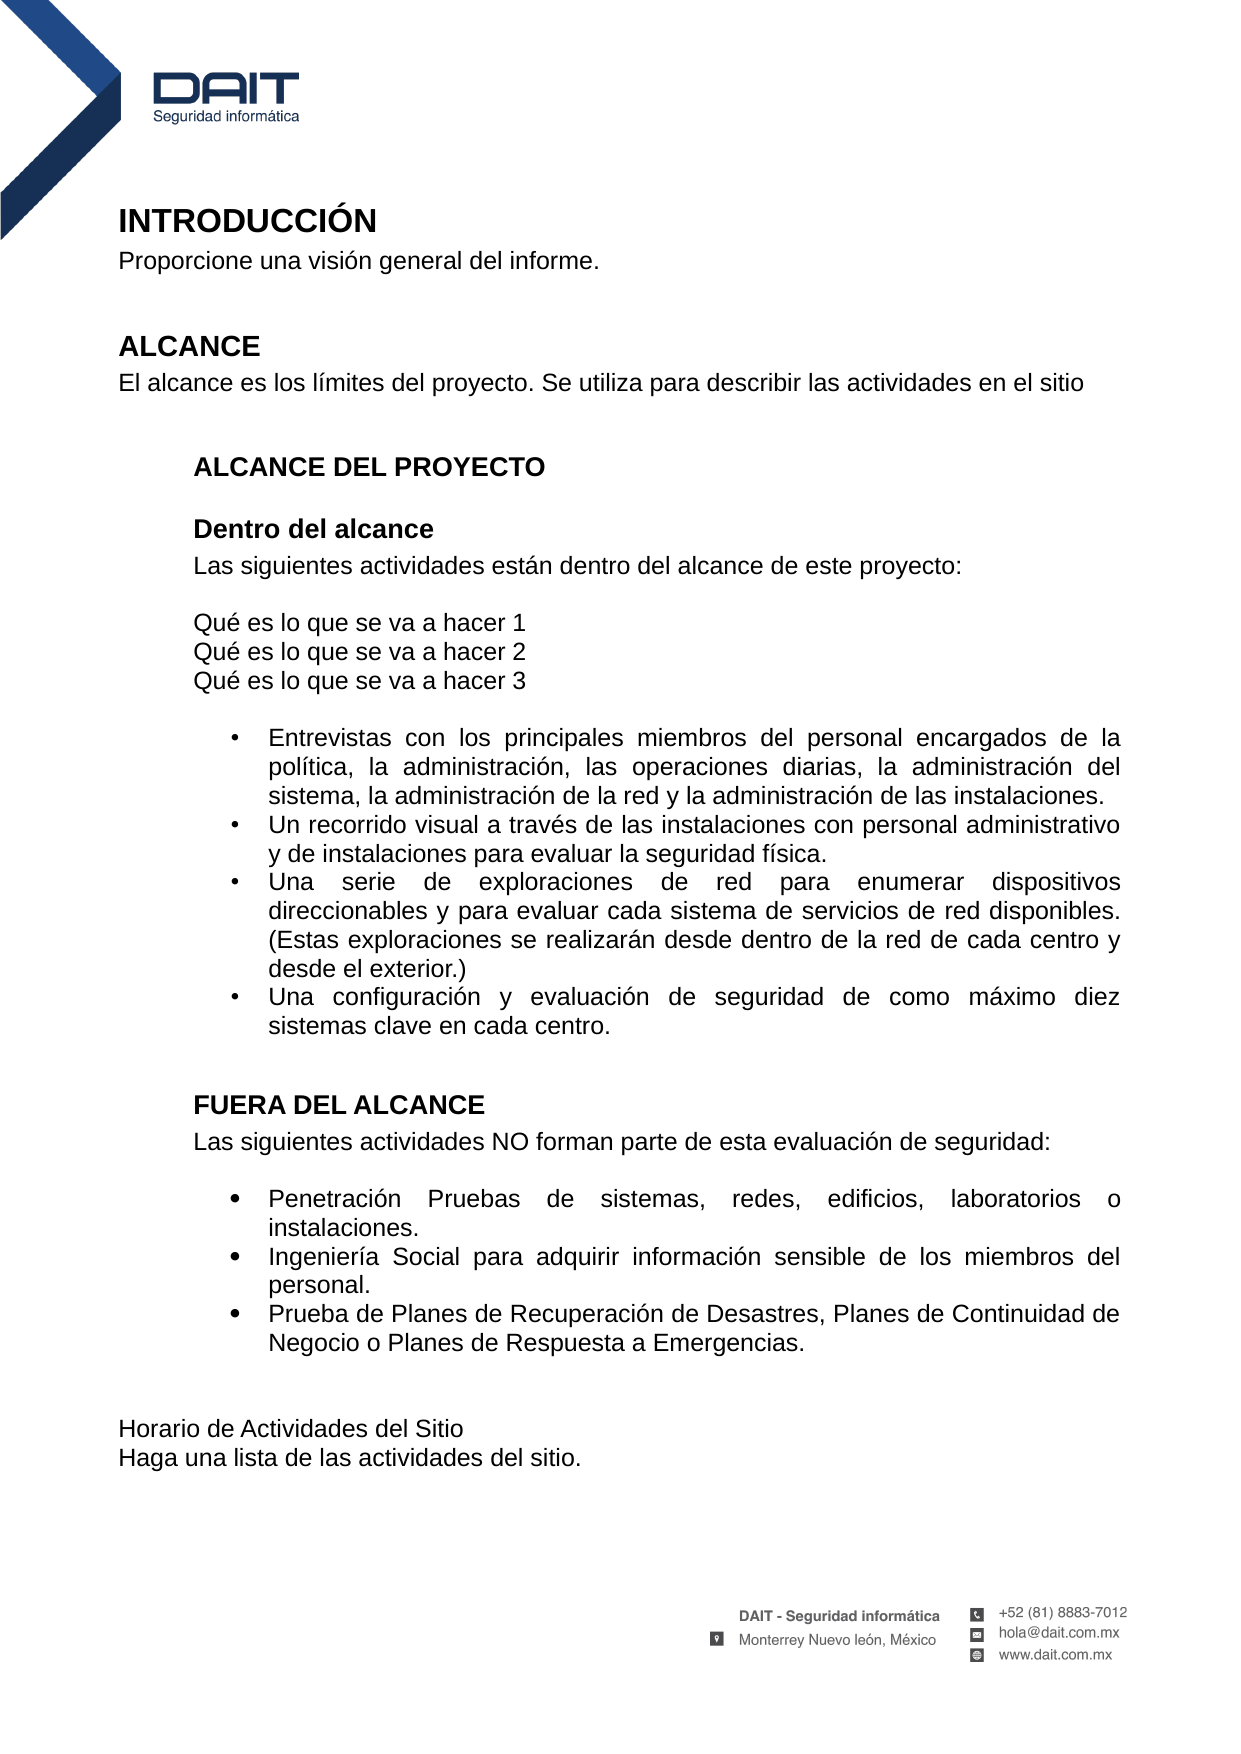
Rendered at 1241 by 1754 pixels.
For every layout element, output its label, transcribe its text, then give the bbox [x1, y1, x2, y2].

subtitle ALCANCE DEL PROYECTO [193, 451, 1122, 482]
list Penetración Pruebas de sistemas, redes, edificios, laboratorios o instalaciones. [231, 1184, 1122, 1242]
text Las siguientes actividades están dentro del alcance de este proyecto: [193, 551, 1122, 579]
text Haga una lista de las actividades del sitio. [118, 1443, 1122, 1472]
text Proporcione una visión general del informe. [118, 246, 1122, 275]
list Una configuración y evaluación de seguridad de como máximo diez sistemas clave en cada centro. [231, 982, 1122, 1040]
list Entrevistas con los principales miembros del personal encargados de la política, la administración, las operaciones diarias, la administración del sistema, la administración de la red y la administración de las instalaciones. [231, 723, 1122, 810]
picture [0, 0, 299, 240]
list Una serie de exploraciones de red para enumerar dispositivos direccionables y para evaluar cada sistema de servicios de red disponibles. (Estas exploraciones se realizarán desde dentro de la red de cada centro y desde el exterior.) [231, 867, 1122, 982]
text Horario de Actividades del Sitio [118, 1414, 1122, 1443]
list Un recorrido visual a través de las instalaciones con personal administrativo y de instalaciones para evaluar la seguridad física. [231, 810, 1122, 867]
text El alcance es los límites del proyecto. Se utiliza para describir las actividades en el sitio [118, 368, 1122, 397]
picture [710, 1607, 1127, 1662]
subtitle ALCANCE [118, 328, 1122, 362]
text Qué es lo que se va a hacer 3 [193, 666, 1122, 694]
subtitle INTRODUCCIÓN [299, 201, 1122, 240]
text Qué es lo que se va a hacer 2 [193, 637, 1122, 666]
text Las siguientes actividades NO forman parte de esta evaluación de seguridad: [193, 1126, 1122, 1155]
list Prueba de Planes de Recuperación de Desastres, Planes de Continuidad de Negocio o Planes de Respuesta a Emergencias. [231, 1299, 1122, 1357]
list Ingeniería Social para adquirir información sensible de los miembros del personal. [231, 1242, 1122, 1299]
subtitle Dentro del alcance [193, 513, 1122, 544]
text Qué es lo que se va a hacer 1 [193, 608, 1122, 637]
subtitle FUERA DEL ALCANCE [193, 1089, 1122, 1120]
